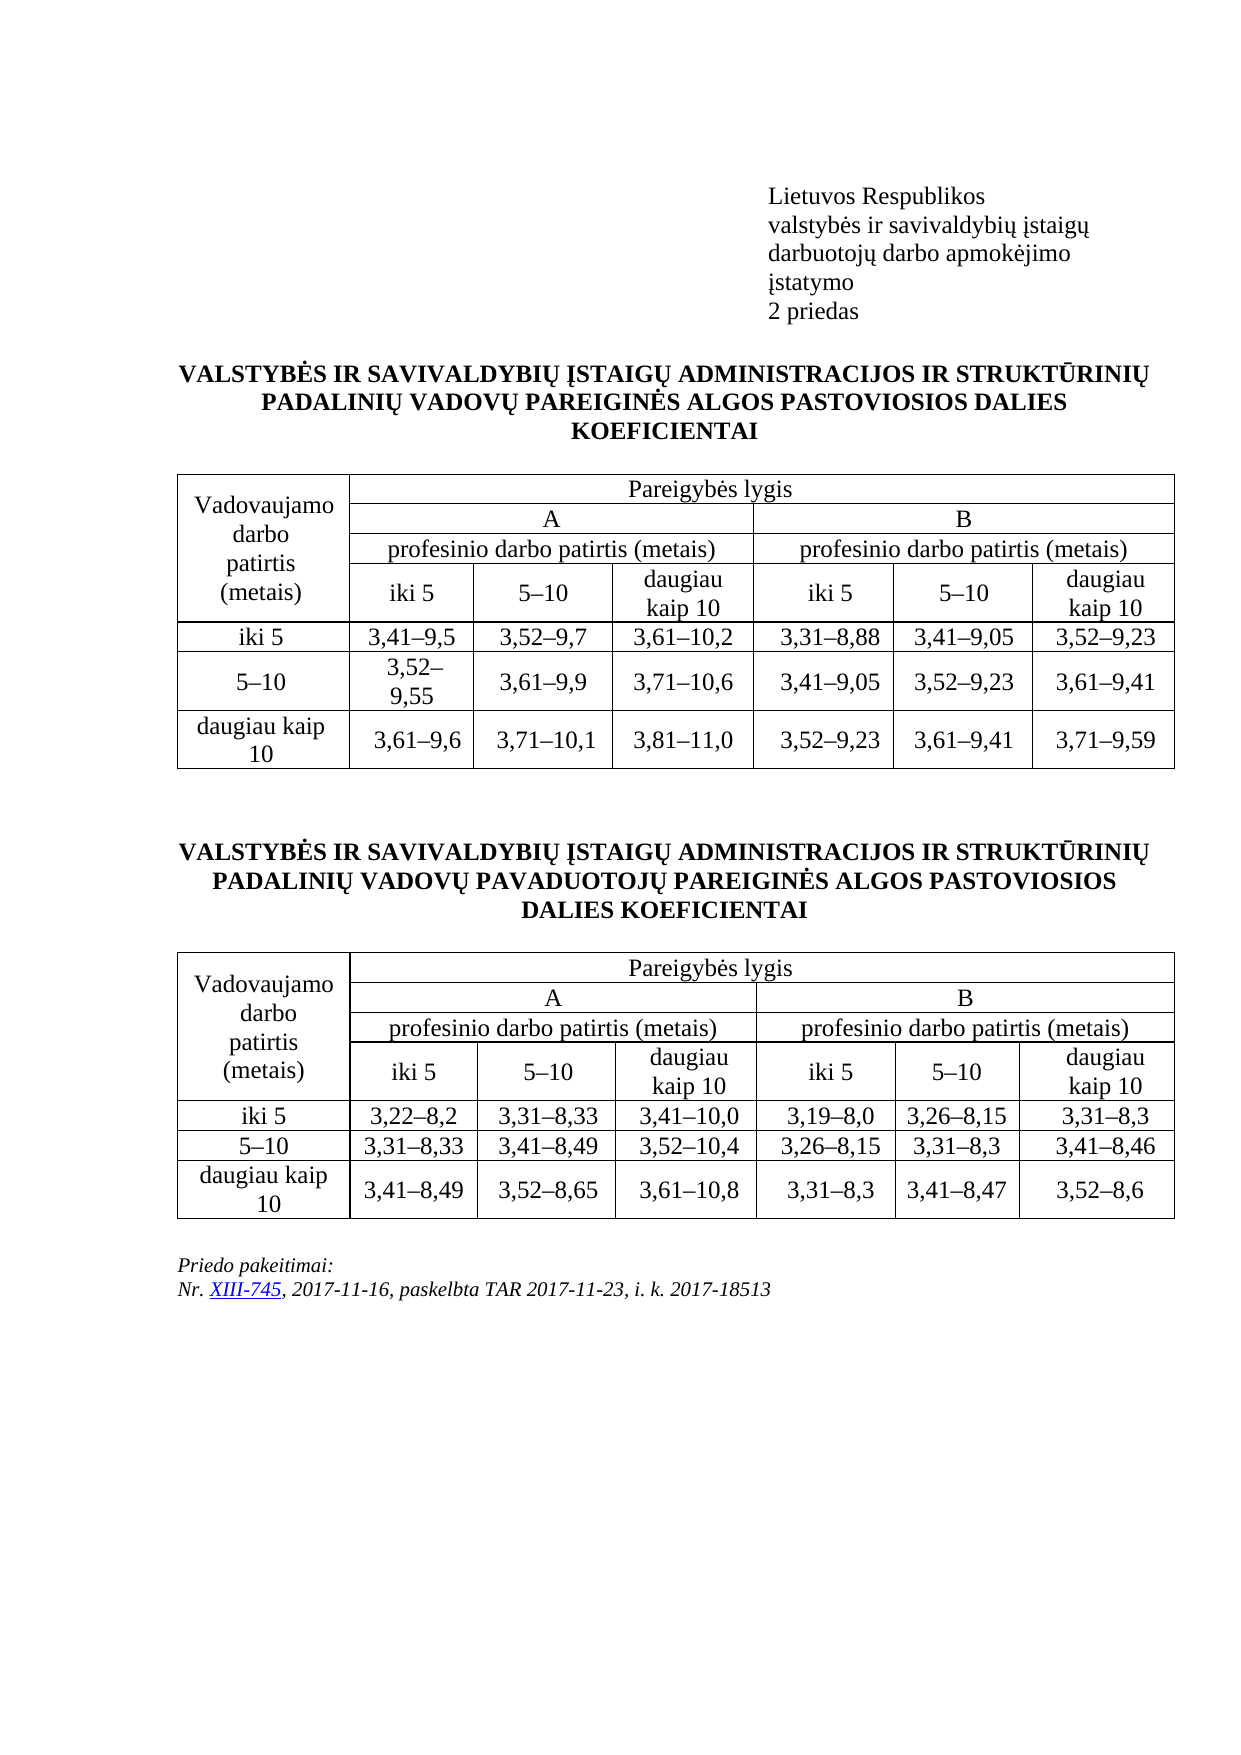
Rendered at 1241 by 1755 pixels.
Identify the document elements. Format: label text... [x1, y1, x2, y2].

table_cell profesinio darbo patirtis (metais) [754, 534, 1174, 563]
table_cell 3,31–8,3 [757, 1161, 895, 1218]
table_cell B [754, 504, 1174, 533]
table_cell iki 5 [178, 1101, 349, 1130]
table_cell iki 5 [350, 564, 473, 621]
table_cell profesinio darbo patirtis (metais) [351, 1013, 756, 1041]
table_cell daugiau kaip 10 [1020, 1043, 1174, 1100]
table_cell 3,31–8,3 [896, 1131, 1019, 1159]
text Priedo pakeitimai: [177, 1253, 1152, 1277]
table_cell 5–10 [178, 1131, 349, 1159]
text VALSTYBĖS IR SAVIVALDYBIŲ ĮSTAIGŲ ADMINISTRACIJOS IR STRUKTŪRINIŲ PADALINIŲ VADOVŲ PAREIGINĖS ALGOS PASTOVIOSIOS DALIES KOEFICIENTAI [177, 359, 1152, 445]
table_cell 3,61–9,41 [894, 711, 1032, 768]
table_cell 5–10 [474, 564, 612, 621]
table_cell 3,41–10,0 [616, 1101, 756, 1130]
table_cell 3,31–8,33 [478, 1101, 615, 1130]
table_cell 5–10 [478, 1043, 615, 1100]
table_cell 3,31–8,3 [1020, 1101, 1174, 1130]
table_cell daugiau kaip 10 [616, 1043, 756, 1100]
table_cell iki 5 [757, 1043, 895, 1100]
table_cell 3,41–9,05 [754, 652, 893, 710]
table_cell 3,71–10,1 [474, 711, 612, 768]
table_cell daugiau kaip 10 [178, 711, 349, 768]
table_header Vadovaujamo darbo patirtis (metais) [178, 953, 349, 1100]
table_header Vadovaujamo darbo patirtis (metais) [178, 475, 349, 621]
table_cell 3,41–8,47 [896, 1161, 1019, 1218]
table_cell profesinio darbo patirtis (metais) [350, 534, 753, 563]
text VALSTYBĖS IR SAVIVALDYBIŲ ĮSTAIGŲ ADMINISTRACIJOS IR STRUKTŪRINIŲ PADALINIŲ VADOVŲ PAVADUOTOJŲ PAREIGINĖS ALGOS PASTOVIOSIOS DALIES KOEFICIENTAI [177, 837, 1152, 924]
text Nr. XIII-745, 2017-11-16, paskelbta TAR 2017-11-23, i. k. 2017-18513 [177, 1277, 1152, 1301]
table_cell 5–10 [178, 652, 349, 710]
table_cell 3,41–8,46 [1020, 1131, 1174, 1159]
table_cell 3,41–9,05 [894, 623, 1032, 651]
table_cell 3,31–8,33 [351, 1131, 477, 1159]
table_cell B [757, 983, 1174, 1012]
text valstybės ir savivaldybių įstaigų [177, 210, 1152, 238]
text Lietuvos Respublikos [177, 181, 1152, 210]
table_cell 3,26–8,15 [896, 1101, 1019, 1130]
table_cell 3,52–8,65 [478, 1161, 615, 1218]
table_cell 3,26–8,15 [757, 1131, 895, 1159]
table_cell 3,52–9,7 [474, 623, 612, 651]
table_cell profesinio darbo patirtis (metais) [757, 1013, 1174, 1041]
table_header Pareigybės lygis [351, 953, 1174, 982]
table_cell 3,52–9,23 [1033, 623, 1174, 651]
table_cell iki 5 [178, 623, 349, 651]
text įstatymo [177, 267, 1152, 296]
table_cell A [351, 983, 756, 1012]
table_cell 3,41–8,49 [351, 1161, 477, 1218]
table_cell 3,41–8,49 [478, 1131, 615, 1159]
table_cell 3,19–8,0 [757, 1101, 895, 1130]
table_cell iki 5 [754, 564, 893, 621]
table_cell 3,81–11,0 [613, 711, 753, 768]
table_cell 3,71–9,59 [1033, 711, 1174, 768]
table_cell 3,71–10,6 [613, 652, 753, 710]
table_cell 3,52–9,23 [894, 652, 1032, 710]
table_header Pareigybės lygis [350, 475, 1174, 503]
table_cell A [350, 504, 753, 533]
table_cell iki 5 [351, 1043, 477, 1100]
table_cell 3,61–9,6 [350, 711, 473, 768]
text darbuotojų darbo apmokėjimo [177, 238, 1152, 267]
table_cell 3,52–9,55 [350, 652, 473, 710]
table_cell 3,61–9,9 [474, 652, 612, 710]
table_cell daugiau kaip 10 [1033, 564, 1174, 621]
table_cell 3,41–9,5 [350, 623, 473, 651]
table_cell 5–10 [894, 564, 1032, 621]
table_cell 3,61–9,41 [1033, 652, 1174, 710]
table_cell 3,52–10,4 [616, 1131, 756, 1159]
table_cell daugiau kaip 10 [613, 564, 753, 621]
table_cell daugiau kaip 10 [178, 1161, 349, 1218]
table_cell 3,52–8,6 [1020, 1161, 1174, 1218]
table_cell 3,61–10,2 [613, 623, 753, 651]
table_cell 3,52–9,23 [754, 711, 893, 768]
table_cell 5–10 [896, 1043, 1019, 1100]
text 2 priedas [177, 296, 1152, 325]
table_cell 3,22–8,2 [351, 1101, 477, 1130]
table_cell 3,31–8,88 [754, 623, 893, 651]
table_cell 3,61–10,8 [616, 1161, 756, 1218]
